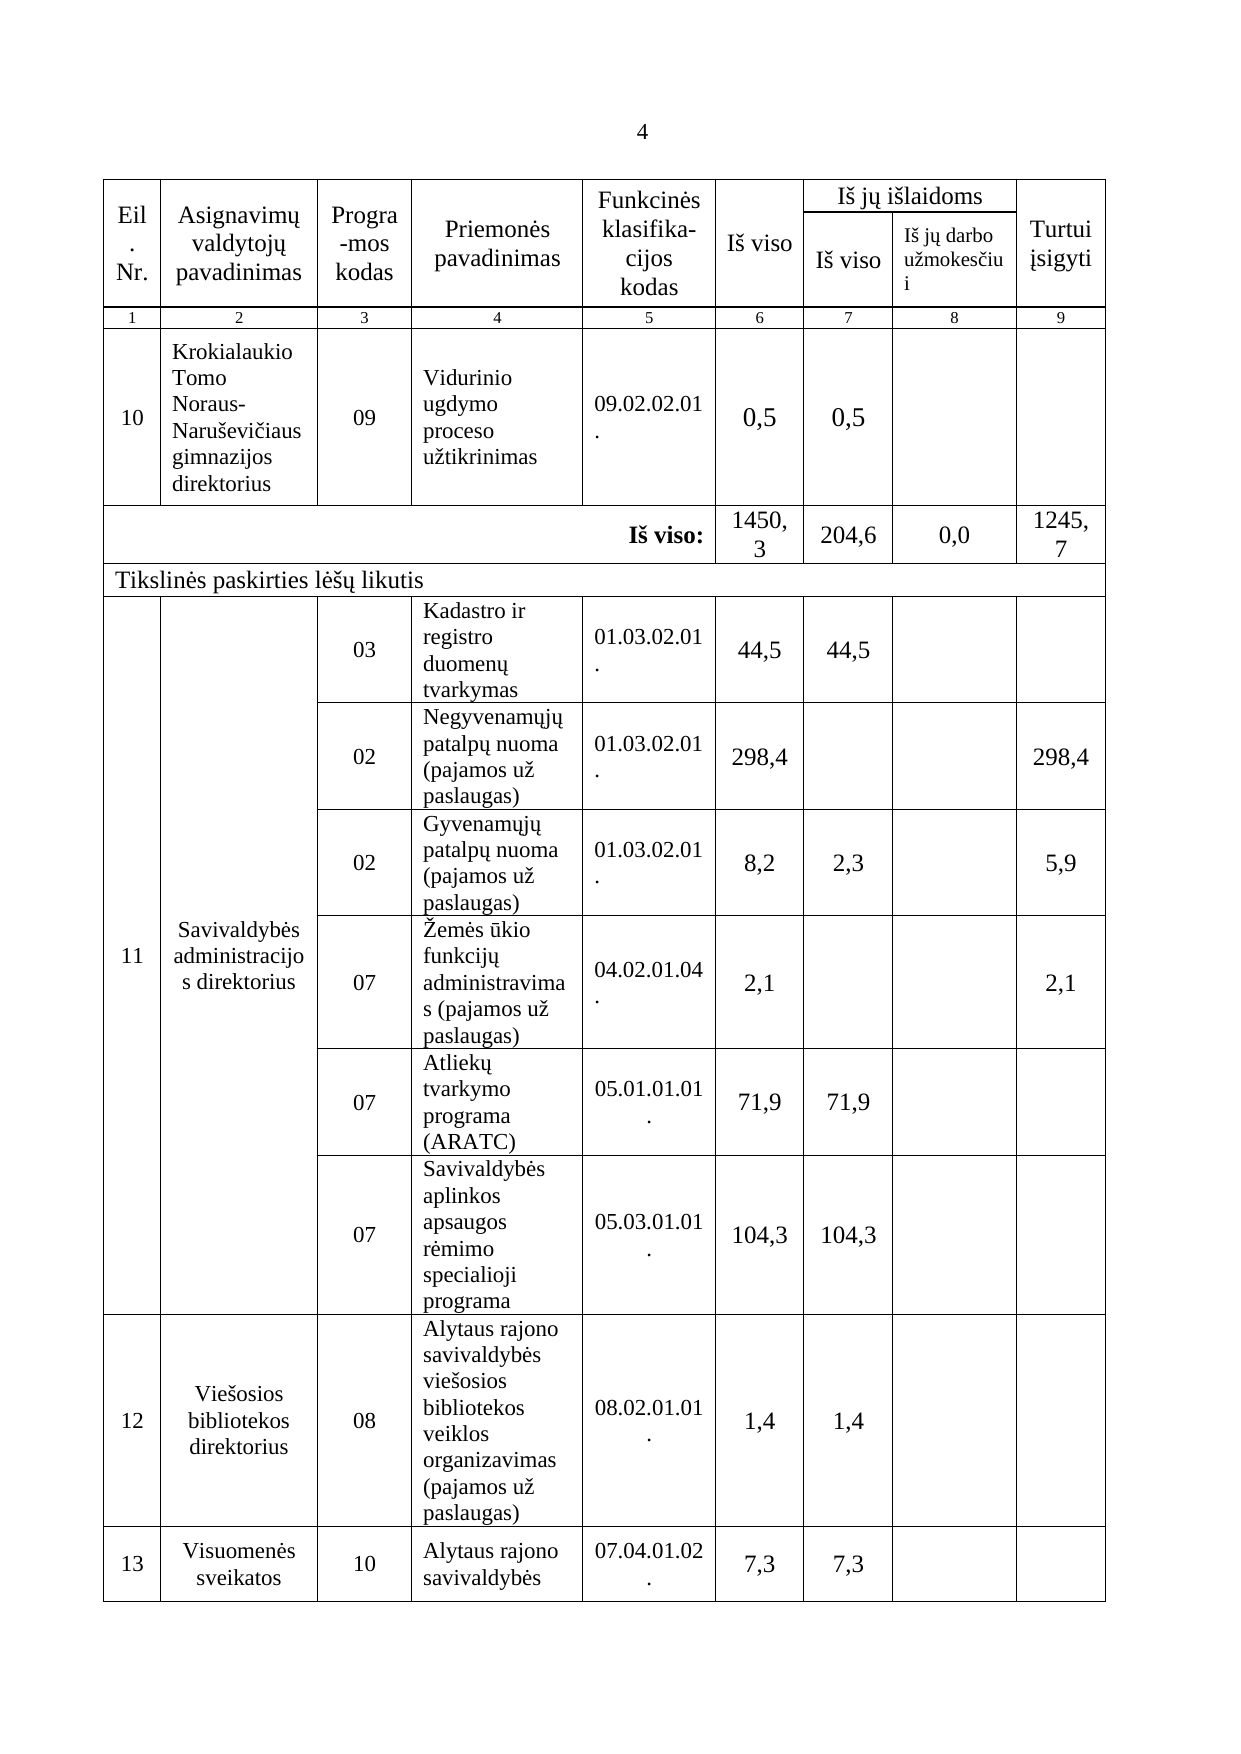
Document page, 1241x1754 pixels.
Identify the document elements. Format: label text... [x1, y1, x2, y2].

table_cell [804, 703, 892, 809]
table_cell 0,0 [893, 506, 1016, 563]
table_cell [1017, 597, 1105, 702]
table_cell 2,3 [804, 810, 892, 915]
table_cell 09 [318, 329, 411, 504]
table_cell [893, 703, 1016, 809]
table_cell Vidurinio ugdymo proceso užtikrinimas [412, 329, 582, 504]
table_cell 02 [318, 810, 411, 915]
table_cell Iš jų darbo užmokesčiui [893, 213, 1016, 306]
table_cell [893, 329, 1016, 504]
table_cell Atliekų tvarkymo programa (ARATC) [412, 1049, 582, 1154]
table_cell 01.03.02.01. [583, 810, 715, 915]
table_cell Iš viso: [104, 506, 715, 563]
table_cell Krokialaukio Tomo Noraus-Naruševičiaus gimnazijos direktorius [161, 329, 317, 504]
table_cell 8,2 [716, 810, 803, 915]
table_cell 204,6 [804, 506, 892, 563]
table_cell 01.03.02.01. [583, 597, 715, 702]
table_cell [1017, 329, 1105, 504]
table_header Iš viso [716, 180, 803, 306]
table_cell 05.03.01.01. [583, 1156, 715, 1314]
table_cell 104,3 [716, 1156, 803, 1314]
table_cell [1017, 1315, 1105, 1526]
table_cell Žemės ūkio funkcijų administravimas (pajamos už paslaugas) [412, 916, 582, 1048]
table_cell [1017, 1049, 1105, 1154]
table_cell [804, 916, 892, 1048]
table_cell Savivaldybės aplinkos apsaugos rėmimo specialioji programa [412, 1156, 582, 1314]
table_cell 09.02.02.01. [583, 329, 715, 504]
table_cell Alytaus rajono savivaldybės [412, 1527, 582, 1601]
table_cell 6 [716, 308, 803, 328]
table_cell 1450,3 [716, 506, 803, 563]
table_cell [893, 1527, 1016, 1601]
table_cell 44,5 [804, 597, 892, 702]
table_cell 1 [104, 308, 160, 328]
table_cell 12 [104, 1315, 160, 1526]
table_cell [893, 1156, 1016, 1314]
table_cell 44,5 [716, 597, 803, 702]
table_cell 07.04.01.02. [583, 1527, 715, 1601]
table_cell 03 [318, 597, 411, 702]
table_cell 04.02.01.04. [583, 916, 715, 1048]
table_cell 1245,7 [1017, 506, 1105, 563]
table_cell 71,9 [716, 1049, 803, 1154]
table_cell Viešosios bibliotekos direktorius [161, 1315, 317, 1526]
table_cell 13 [104, 1527, 160, 1601]
table_cell 3 [318, 308, 411, 328]
table_cell 07 [318, 916, 411, 1048]
table_cell [893, 916, 1016, 1048]
table_cell [893, 1049, 1016, 1154]
table_header Asignavimų valdytojų pavadinimas [161, 180, 317, 306]
table_cell 08.02.01.01. [583, 1315, 715, 1526]
table_cell 9 [1017, 308, 1105, 328]
table_cell 07 [318, 1049, 411, 1154]
table_header Eil. Nr. [104, 180, 160, 306]
table_cell 01.03.02.01. [583, 703, 715, 809]
table_cell Tikslinės paskirties lėšų likutis [104, 564, 1105, 596]
table_cell [893, 597, 1016, 702]
table_header Turtui įsigyti [1017, 180, 1105, 306]
table_cell 298,4 [716, 703, 803, 809]
table_cell 10 [104, 329, 160, 504]
table_cell Alytaus rajono savivaldybės viešosios bibliotekos veiklos organizavimas (pajamos už paslaugas) [412, 1315, 582, 1526]
table_cell 7,3 [716, 1527, 803, 1601]
table_cell 10 [318, 1527, 411, 1601]
table_cell 7 [804, 308, 892, 328]
table_cell Negyvenamųjų patalpų nuoma (pajamos už paslaugas) [412, 703, 582, 809]
table_cell 104,3 [804, 1156, 892, 1314]
table_cell 1,4 [716, 1315, 803, 1526]
table_cell 4 [412, 308, 582, 328]
table_cell [893, 1315, 1016, 1526]
table_cell 08 [318, 1315, 411, 1526]
table_header Progra-mos kodas [318, 180, 411, 306]
table_cell 0,5 [804, 329, 892, 504]
table_cell Kadastro ir registro duomenų tvarkymas [412, 597, 582, 702]
table_cell [1017, 1527, 1105, 1601]
table_cell 0,5 [716, 329, 803, 504]
table_cell 5 [583, 308, 715, 328]
table_header Priemonės pavadinimas [412, 180, 582, 306]
table_cell 71,9 [804, 1049, 892, 1154]
table_cell Savivaldybės administracijos direktorius [161, 597, 317, 1314]
table_cell 2,1 [716, 916, 803, 1048]
table_cell 2,1 [1017, 916, 1105, 1048]
table_cell 7,3 [804, 1527, 892, 1601]
table_cell Gyvenamųjų patalpų nuoma (pajamos už paslaugas) [412, 810, 582, 915]
table_header Funkcinės klasifika-cijos kodas [583, 180, 715, 306]
table_cell Visuomenės sveikatos [161, 1527, 317, 1601]
table_cell 2 [161, 308, 317, 328]
table_cell 1,4 [804, 1315, 892, 1526]
table_cell 05.01.01.01. [583, 1049, 715, 1154]
table_cell 5,9 [1017, 810, 1105, 915]
table_cell [1017, 1156, 1105, 1314]
table_cell 07 [318, 1156, 411, 1314]
table_cell 298,4 [1017, 703, 1105, 809]
table_cell 02 [318, 703, 411, 809]
table_cell Iš viso [804, 213, 892, 306]
table_cell 11 [104, 597, 160, 1314]
table_cell 8 [893, 308, 1016, 328]
table_cell [893, 810, 1016, 915]
table_header Iš jų išlaidoms [804, 180, 1016, 211]
